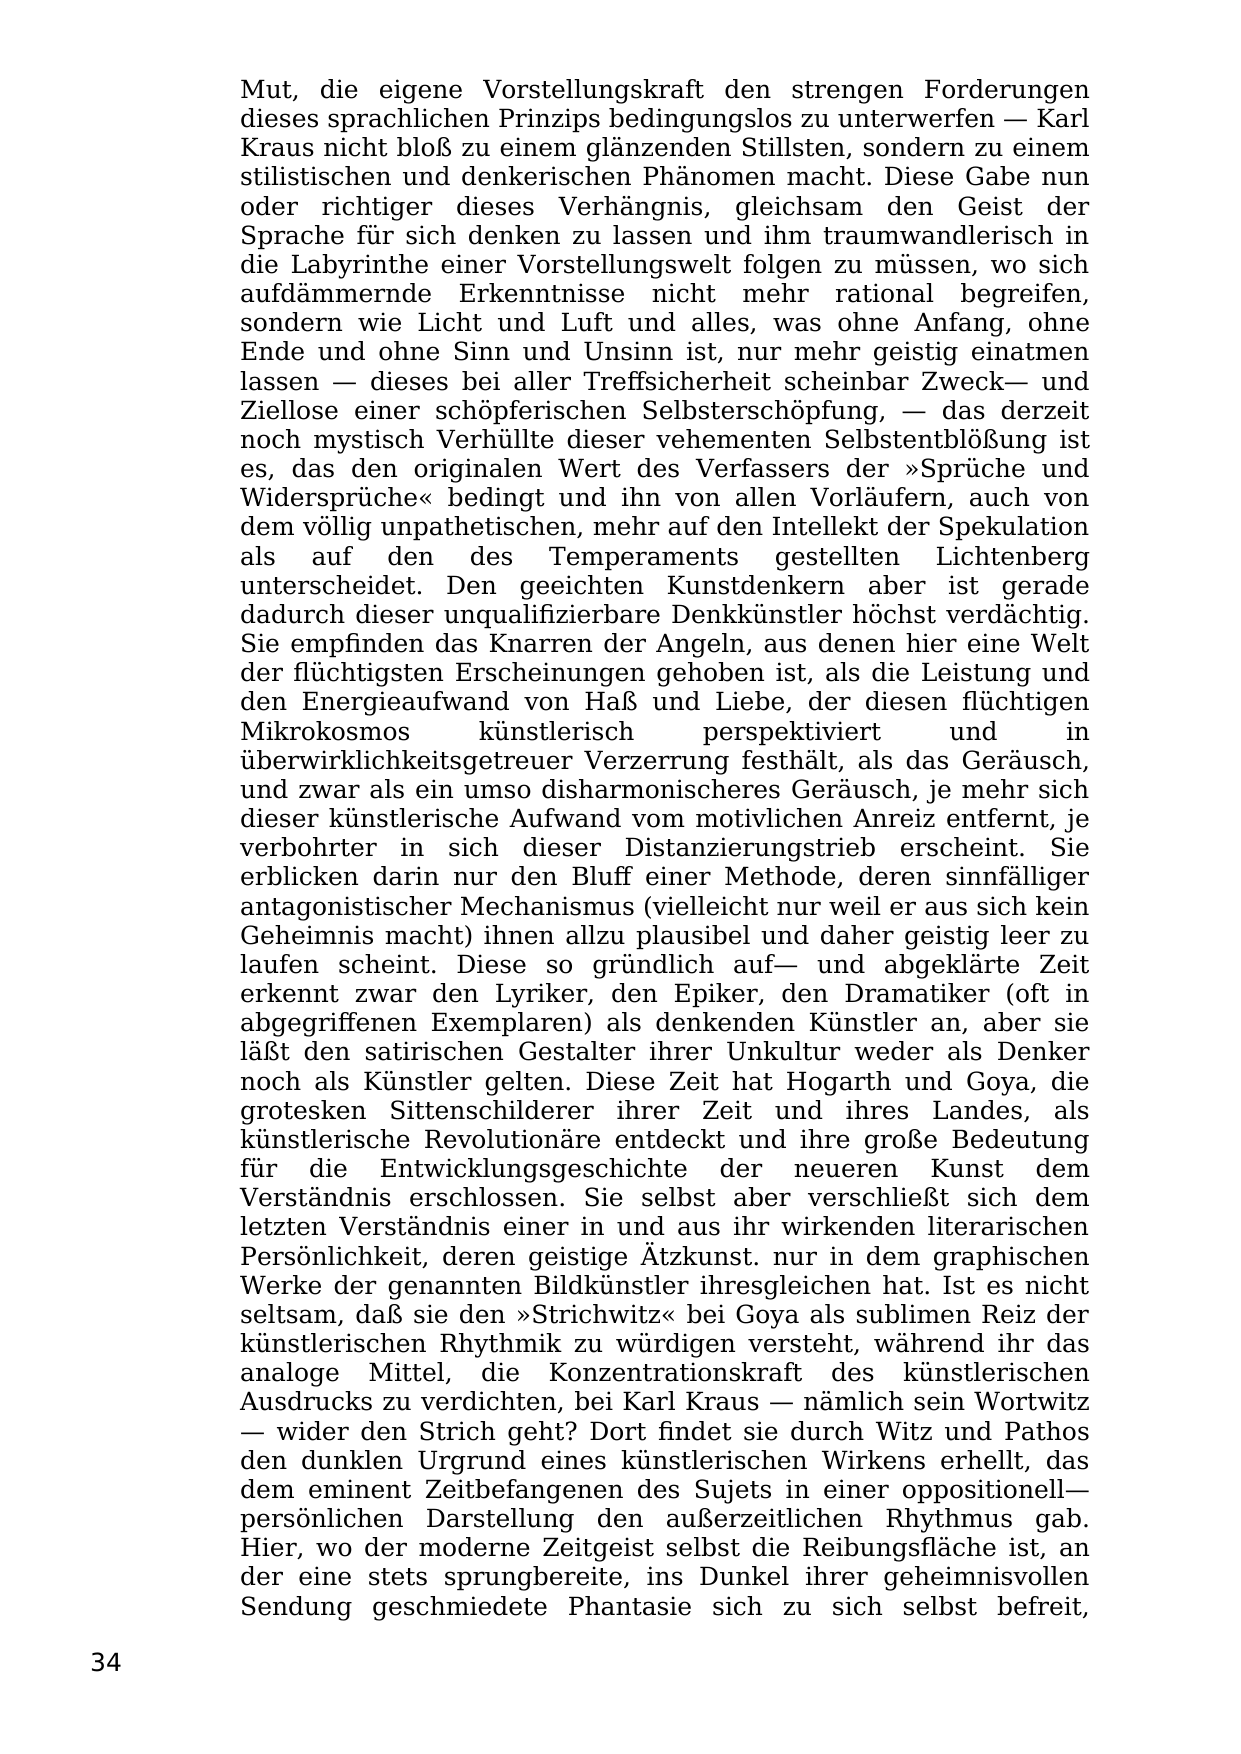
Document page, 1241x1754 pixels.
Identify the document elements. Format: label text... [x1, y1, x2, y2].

text Mut, die eigene Vorstellungskraft den strengen Forderungen dieses sprachlichen Prinzips bedingungslos zu unterwerfen — Karl Kraus nicht bloß zu einem glänzenden Stillsten, sondern zu einem stilistischen und denkerischen Phänomen macht. Diese Gabe nun oder richtiger dieses Verhängnis, gleichsam den Geist der Sprache für sich denken zu lassen und ihm traumwandlerisch in die Labyrinthe einer Vorstellungswelt folgen zu müssen, wo sich aufdämmernde Erkenntnisse nicht mehr rational begreifen, sondern wie Licht und Luft und alles, was ohne Anfang, ohne Ende und ohne Sinn und Unsinn ist, nur mehr geistig einatmen lassen — dieses bei aller Treffsicherheit scheinbar Zweck— und Ziellose einer schöpferischen Selbsterschöpfung, — das derzeit noch mystisch Verhüllte dieser vehementen Selbstentblößung ist es, das den originalen Wert des Verfassers der »Sprüche und Widersprüche« bedingt und ihn von allen Vorläufern, auch von dem völlig unpathetischen, mehr auf den Intellekt der Spekulation als auf den des Temperaments gestellten Lichtenberg unterscheidet. Den geeichten Kunstdenkern aber ist gerade dadurch dieser unqualifizierbare Denkkünstler höchst verdächtig. Sie empfinden das Knarren der Angeln, aus denen hier eine Welt der flüchtigsten Erscheinungen gehoben ist, als die Leistung und den Energieaufwand von Haß und Liebe, der diesen flüchtigen Mikrokosmos künstlerisch perspektiviert und in überwirklichkeitsgetreuer Verzerrung festhält, als das Geräusch, und zwar als ein umso disharmonischeres Geräusch, je mehr sich dieser künstlerische Aufwand vom motivlichen Anreiz entfernt, je verbohrter in sich dieser Distanzierungstrieb erscheint. Sie erblicken darin nur den Bluff einer Methode, deren sinnfälliger antagonistischer Mechanismus (vielleicht nur weil er aus sich kein Geheimnis macht) ihnen allzu plausibel und daher geistig leer zu laufen scheint. Diese so gründlich auf— und abgeklärte Zeit erkennt zwar den Lyriker, den Epiker, den Dramatiker (oft in abgegriffenen Exemplaren) als denkenden Künstler an, aber sie läßt den satirischen Gestalter ihrer Unkultur weder als Denker noch als Künstler gelten. Diese Zeit hat Hogarth und Goya, die grotesken Sittenschilderer ihrer Zeit und ihres Landes, als künstlerische Revolutionäre entdeckt und ihre große Bedeutung für die Entwicklungsgeschichte der neueren Kunst dem Verständnis erschlossen. Sie selbst aber verschließt sich dem letzten Verständnis einer in und aus ihr wirkenden literarischen Persönlichkeit, deren geistige Ätzkunst. nur in dem graphischen Werke der genannten Bildkünstler ihresgleichen hat. Ist es nicht seltsam, daß sie den »Strichwitz« bei Goya als sublimen Reiz der künstlerischen Rhythmik zu würdigen versteht, während ihr das analoge Mittel, die Konzentrationskraft des künstlerischen Ausdrucks zu verdichten, bei Karl Kraus — nämlich sein Wortwitz — wider den Strich geht? Dort findet sie durch Witz und Pathos den dunklen Urgrund eines künstlerischen Wirkens erhellt, das dem eminent Zeitbefangenen des Sujets in einer oppositionell—persönlichen Darstellung den außerzeitlichen Rhythmus gab. Hier, wo der moderne Zeitgeist selbst die Reibungsfläche ist, an der eine stets sprungbereite, ins Dunkel ihrer geheimnisvollen Sendung geschmiedete Phantasie sich zu sich selbst befreit, [240, 75, 1091, 1621]
